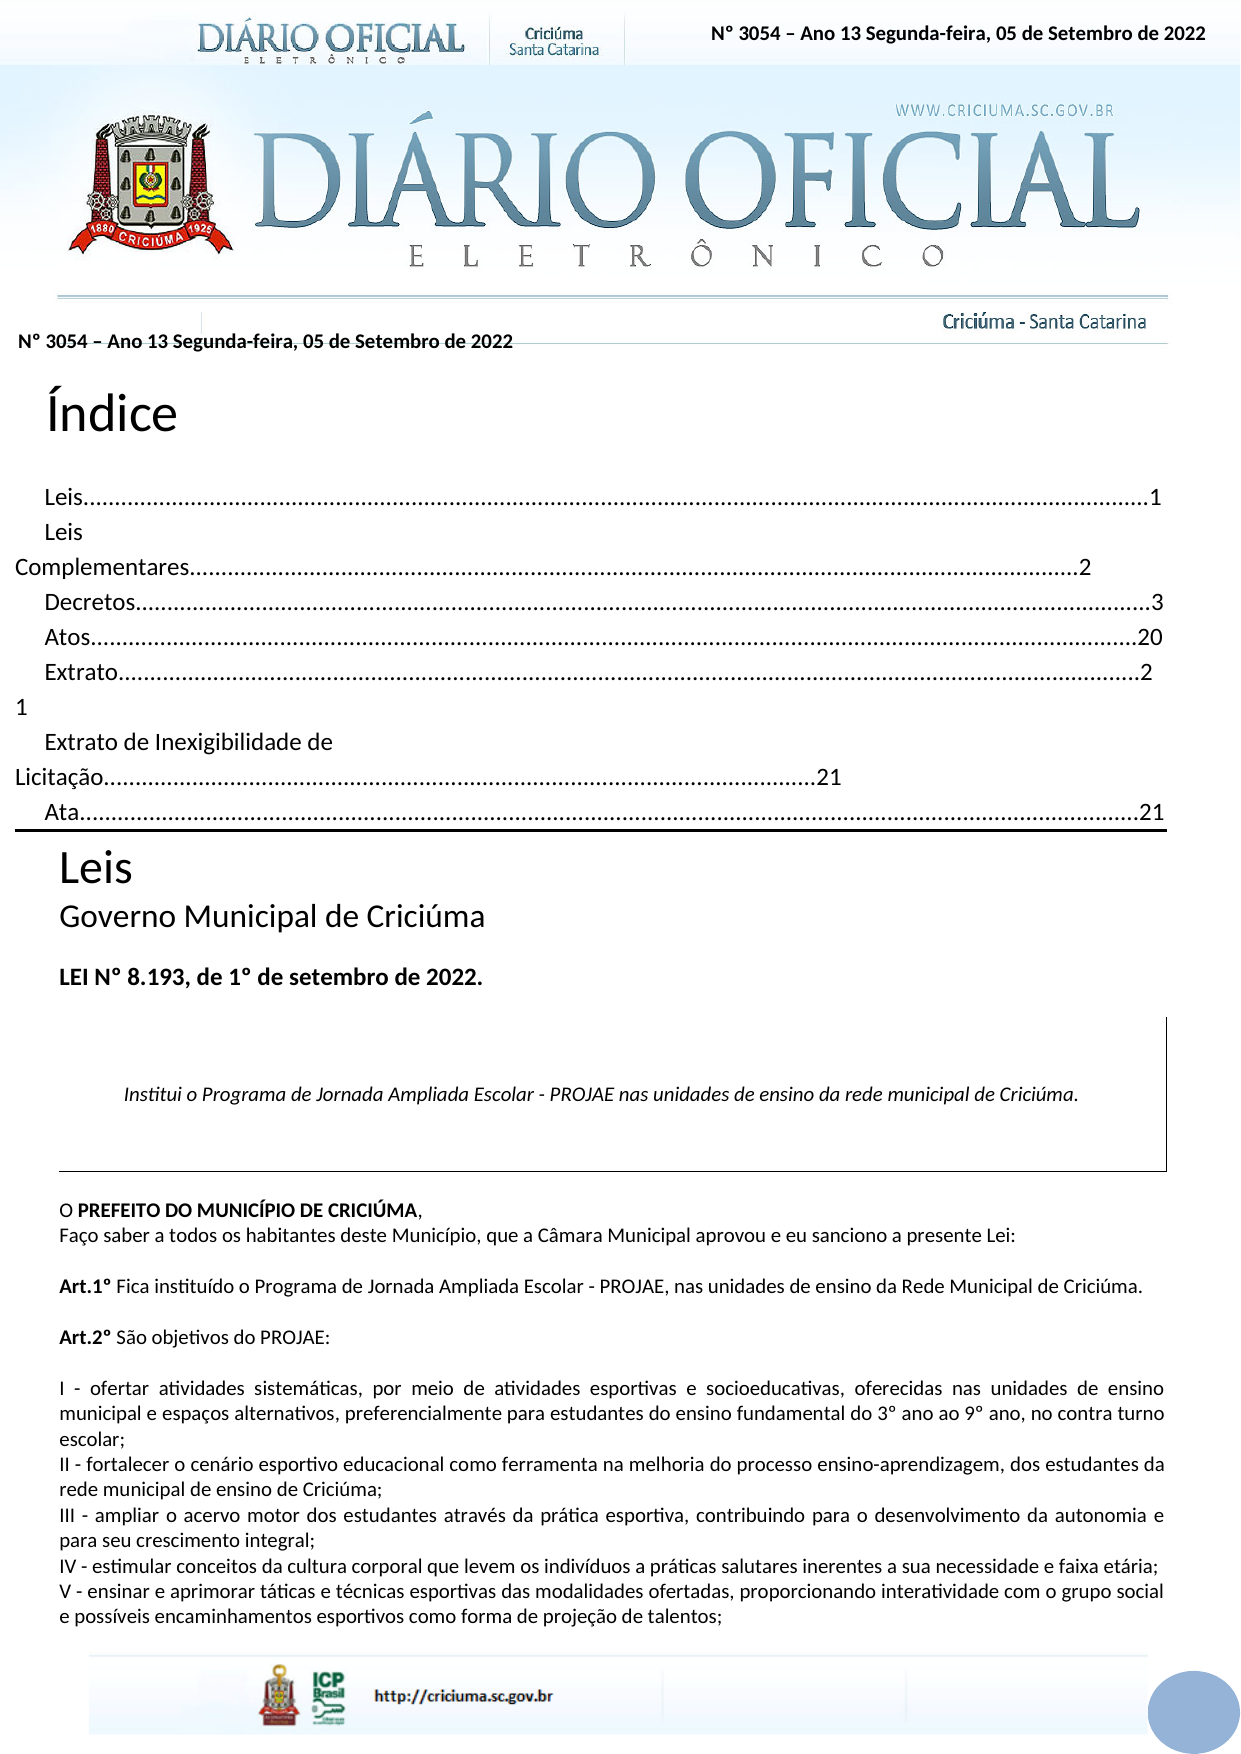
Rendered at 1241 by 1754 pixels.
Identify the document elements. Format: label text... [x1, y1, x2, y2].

text Leis Complementares.............................................................................................................................................2 [15, 516, 1167, 582]
text Atos......................................................................................................................................................................20 [15, 621, 1167, 652]
text Faço saber a todos os habitantes deste Município, que a Câmara Municipal aprovou e eu sanciono a presente Lei: [59, 1222, 1167, 1248]
text LEI Nº 8.193, de 1º de setembro de 2022. [59, 961, 1167, 992]
text Extrato de Inexigibilidade de Licitação.................................................................................................................21 [15, 726, 1167, 792]
text Art.1º Fica instituído o Programa de Jornada Ampliada Escolar - PROJAE, nas unidades de ensino da Rede Municipal de Criciúma. [59, 1273, 1167, 1299]
text Decretos.................................................................................................................................................................3 [15, 586, 1167, 617]
text IV - estimular conceitos da cultura corporal que levem os indivíduos a práticas salutares inerentes a sua necessidade e faixa etária; [59, 1553, 1167, 1578]
text Art.2º São objetivos do PROJAE: [59, 1324, 1167, 1349]
text II - fortalecer o cenário esportivo educacional como ferramenta na melhoria do processo ensino-aprendizagem, dos estudantes da rede municipal de ensino de Criciúma; [59, 1451, 1167, 1502]
text Leis.........................................................................................................................................................................1 [15, 481, 1167, 512]
text I - ofertar atividades sistemáticas, por meio de atividades esportivas e socioeducativas, oferecidas nas unidades de ensino municipal e espaços alternativos, preferencialmente para estudantes do ensino fundamental do 3º ano ao 9º ano, no contra turno escolar; [59, 1375, 1167, 1451]
text Leis [59, 836, 1167, 895]
text Extrato..................................................................................................................................................................21 [15, 656, 1167, 722]
text V - ensinar e aprimorar táticas e técnicas esportivas das modalidades ofertadas, proporcionando interatividade com o grupo social e possíveis encaminhamentos esportivos como forma de projeção de talentos; [59, 1578, 1167, 1629]
text Governo Municipal de Criciúma [59, 895, 1167, 936]
text Institui o Programa de Jornada Ampliada Escolar - PROJAE nas unidades de ensino da rede municipal de Criciúma. [59, 1017, 1166, 1171]
text III - ampliar o acervo motor dos estudantes através da prática esportiva, contribuindo para o desenvolvimento da autonomia e para seu crescimento integral; [59, 1502, 1167, 1553]
text Ata........................................................................................................................................................................21 [15, 796, 1167, 829]
text O PREFEITO DO MUNICÍPIO DE CRICIÚMA, [59, 1197, 1167, 1222]
